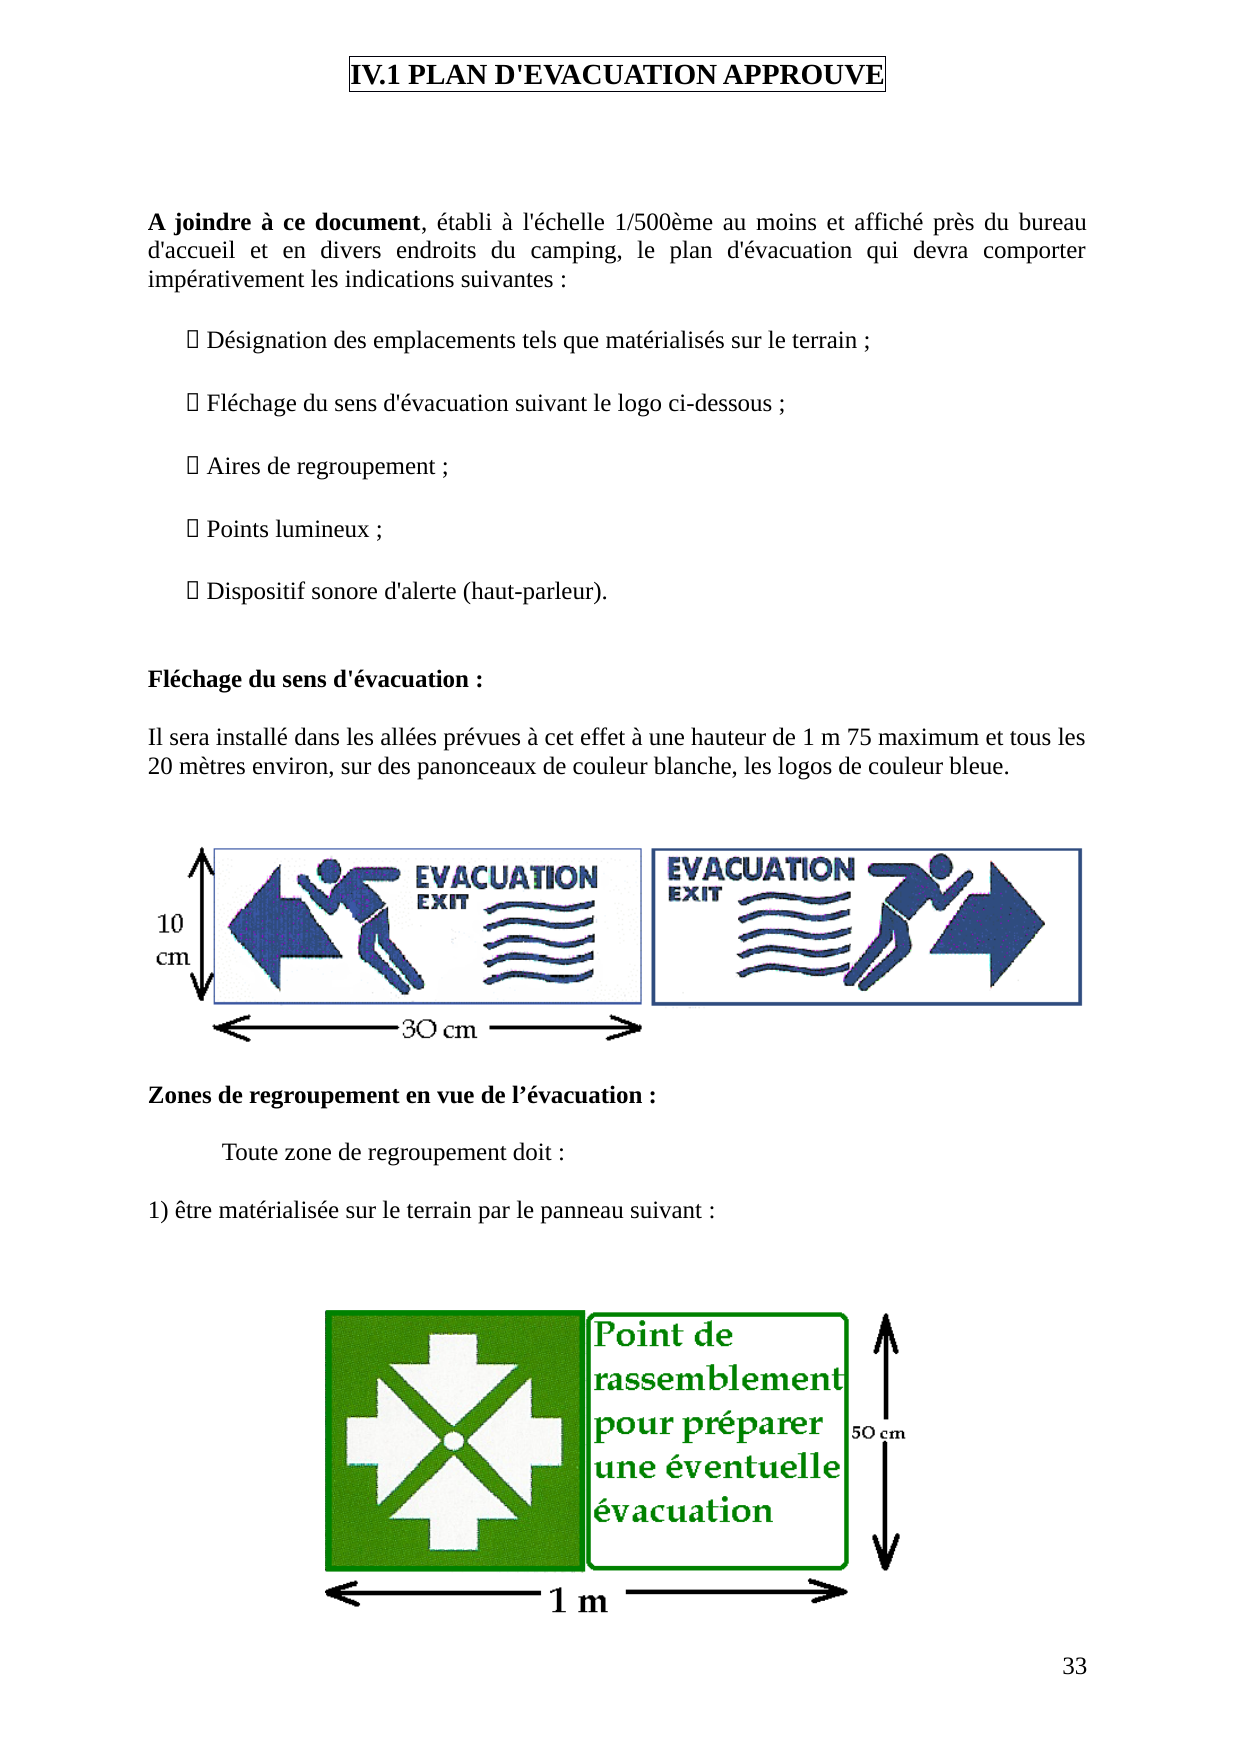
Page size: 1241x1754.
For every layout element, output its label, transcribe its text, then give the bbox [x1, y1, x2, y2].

text A joindre à ce document, établi à l'échelle 1/500ème au moins et affiché près du bureau d'accueil et en divers endroits du camping, le plan d'évacuation qui devra comporter impérativement les indications suivantes : [148, 207, 1087, 293]
text  Fléchage du sens d'évacuation suivant le logo ci-dessous ; [185, 384, 1087, 419]
text IV.1 PLAN D'EVACUATION APPROUVE [350, 57, 885, 91]
text 20 mètres environ, sur des panonceaux de couleur blanche, les logos de couleur bleue. [148, 751, 1087, 779]
text Fléchage du sens d'évacuation : [148, 664, 1087, 693]
text Il sera installé dans les allées prévues à cet effet à une hauteur de 1 m 75 maximum et tous les [148, 722, 1087, 751]
text  Dispositif sonore d'alerte (haut-parleur). [185, 573, 1087, 607]
text  Désignation des emplacements tels que matérialisés sur le terrain ; [185, 322, 1087, 356]
text [148, 56, 349, 92]
text Toute zone de regroupement doit : [148, 1137, 1087, 1166]
text [886, 56, 1087, 92]
text Zones de regroupement en vue de l’évacuation : [148, 1080, 1087, 1109]
text  Aires de regroupement ; [185, 447, 1087, 481]
text 1) être matérialisée sur le terrain par le panneau suivant : [148, 1195, 1087, 1224]
text  Points lumineux ; [185, 510, 1087, 544]
